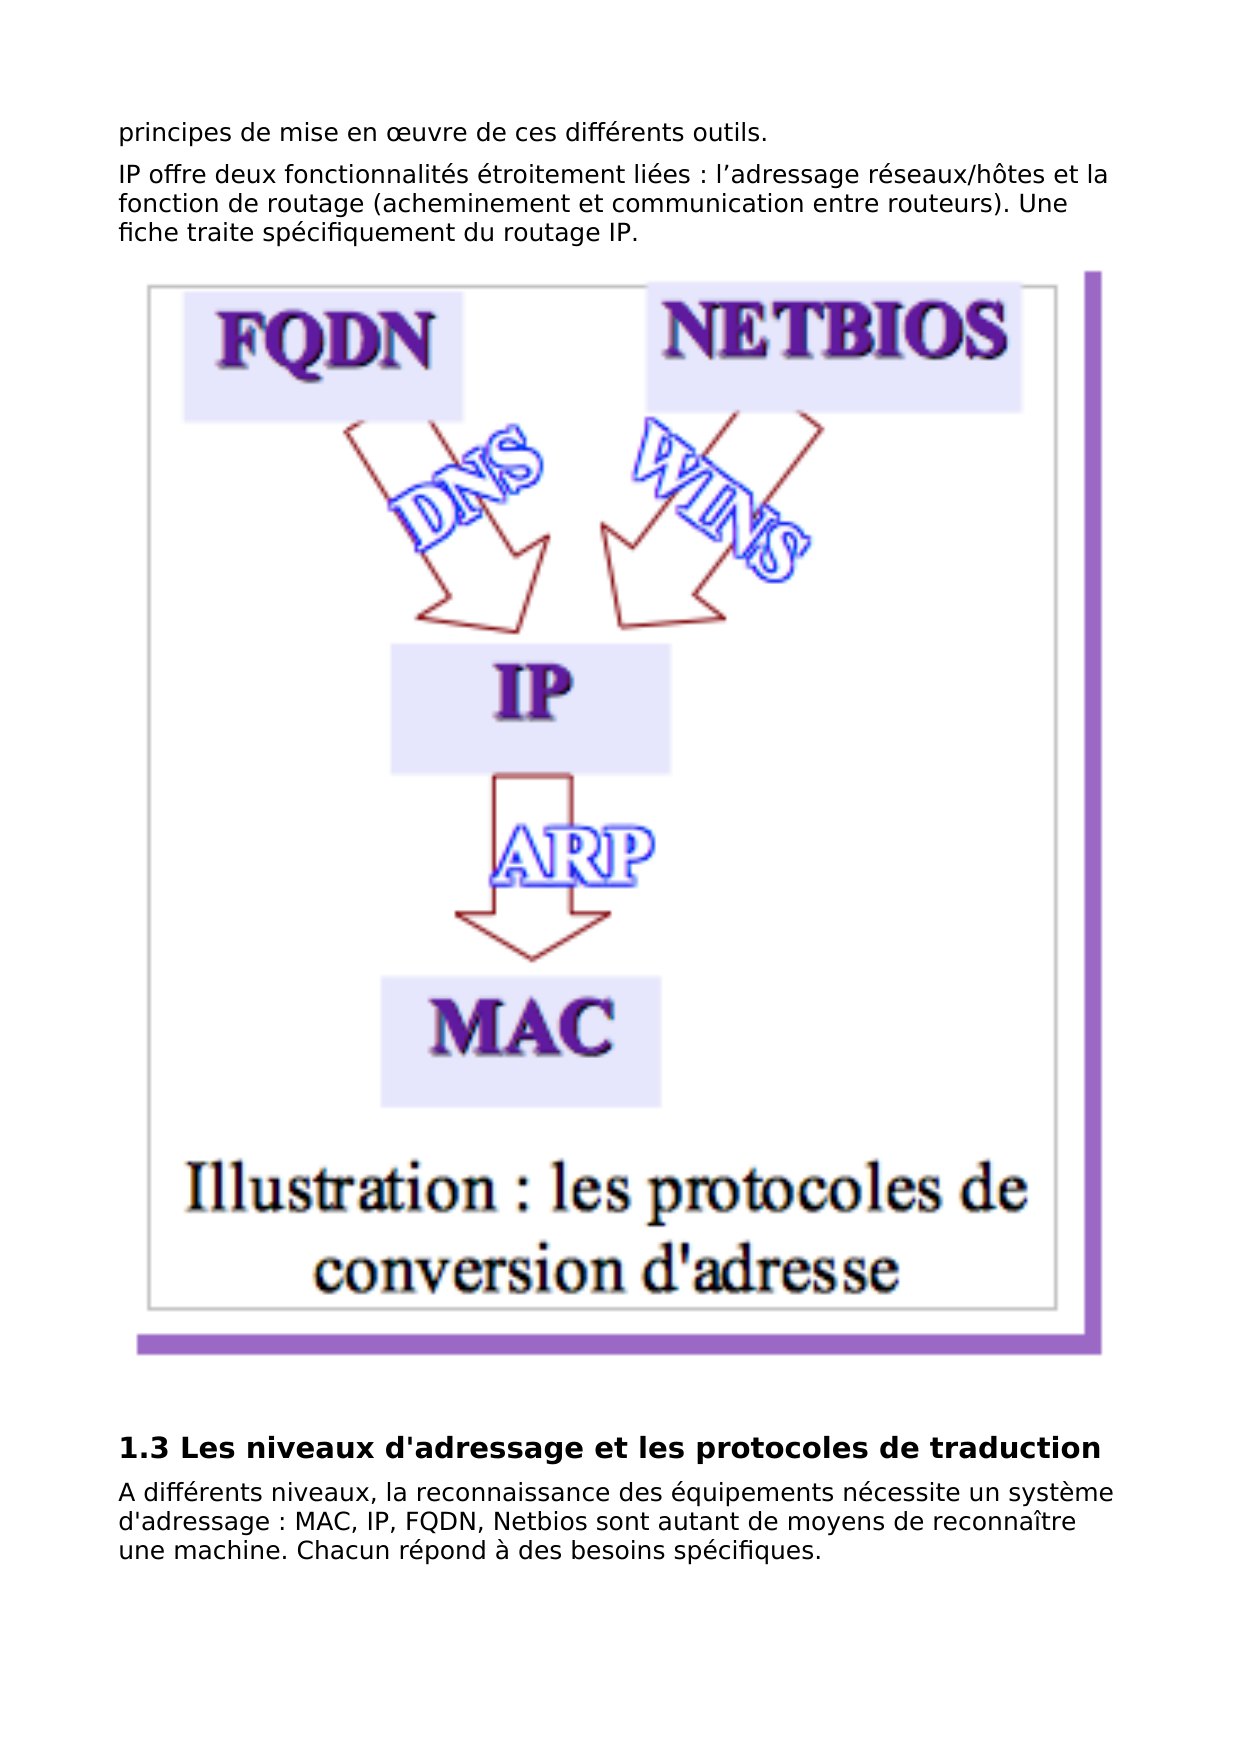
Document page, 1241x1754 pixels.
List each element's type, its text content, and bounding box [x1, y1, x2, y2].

picture [118, 259, 1123, 1366]
text principes de mise en œuvre de ces différents outils. [118, 118, 1122, 147]
text IP offre deux fonctionnalités étroitement liées : l’adressage réseaux/hôtes et la fonction de routage (acheminement et communication entre routeurs). Une fiche traite spécifiquement du routage IP. [118, 160, 1122, 247]
text A différents niveaux, la reconnaissance des équipements nécessite un système d'adressage : MAC, IP, FQDN, Netbios sont autant de moyens de reconnaître une machine. Chacun répond à des besoins spécifiques. [118, 1478, 1122, 1566]
subtitle 1.3 Les niveaux d'adressage et les protocoles de traduction [118, 1432, 1122, 1466]
